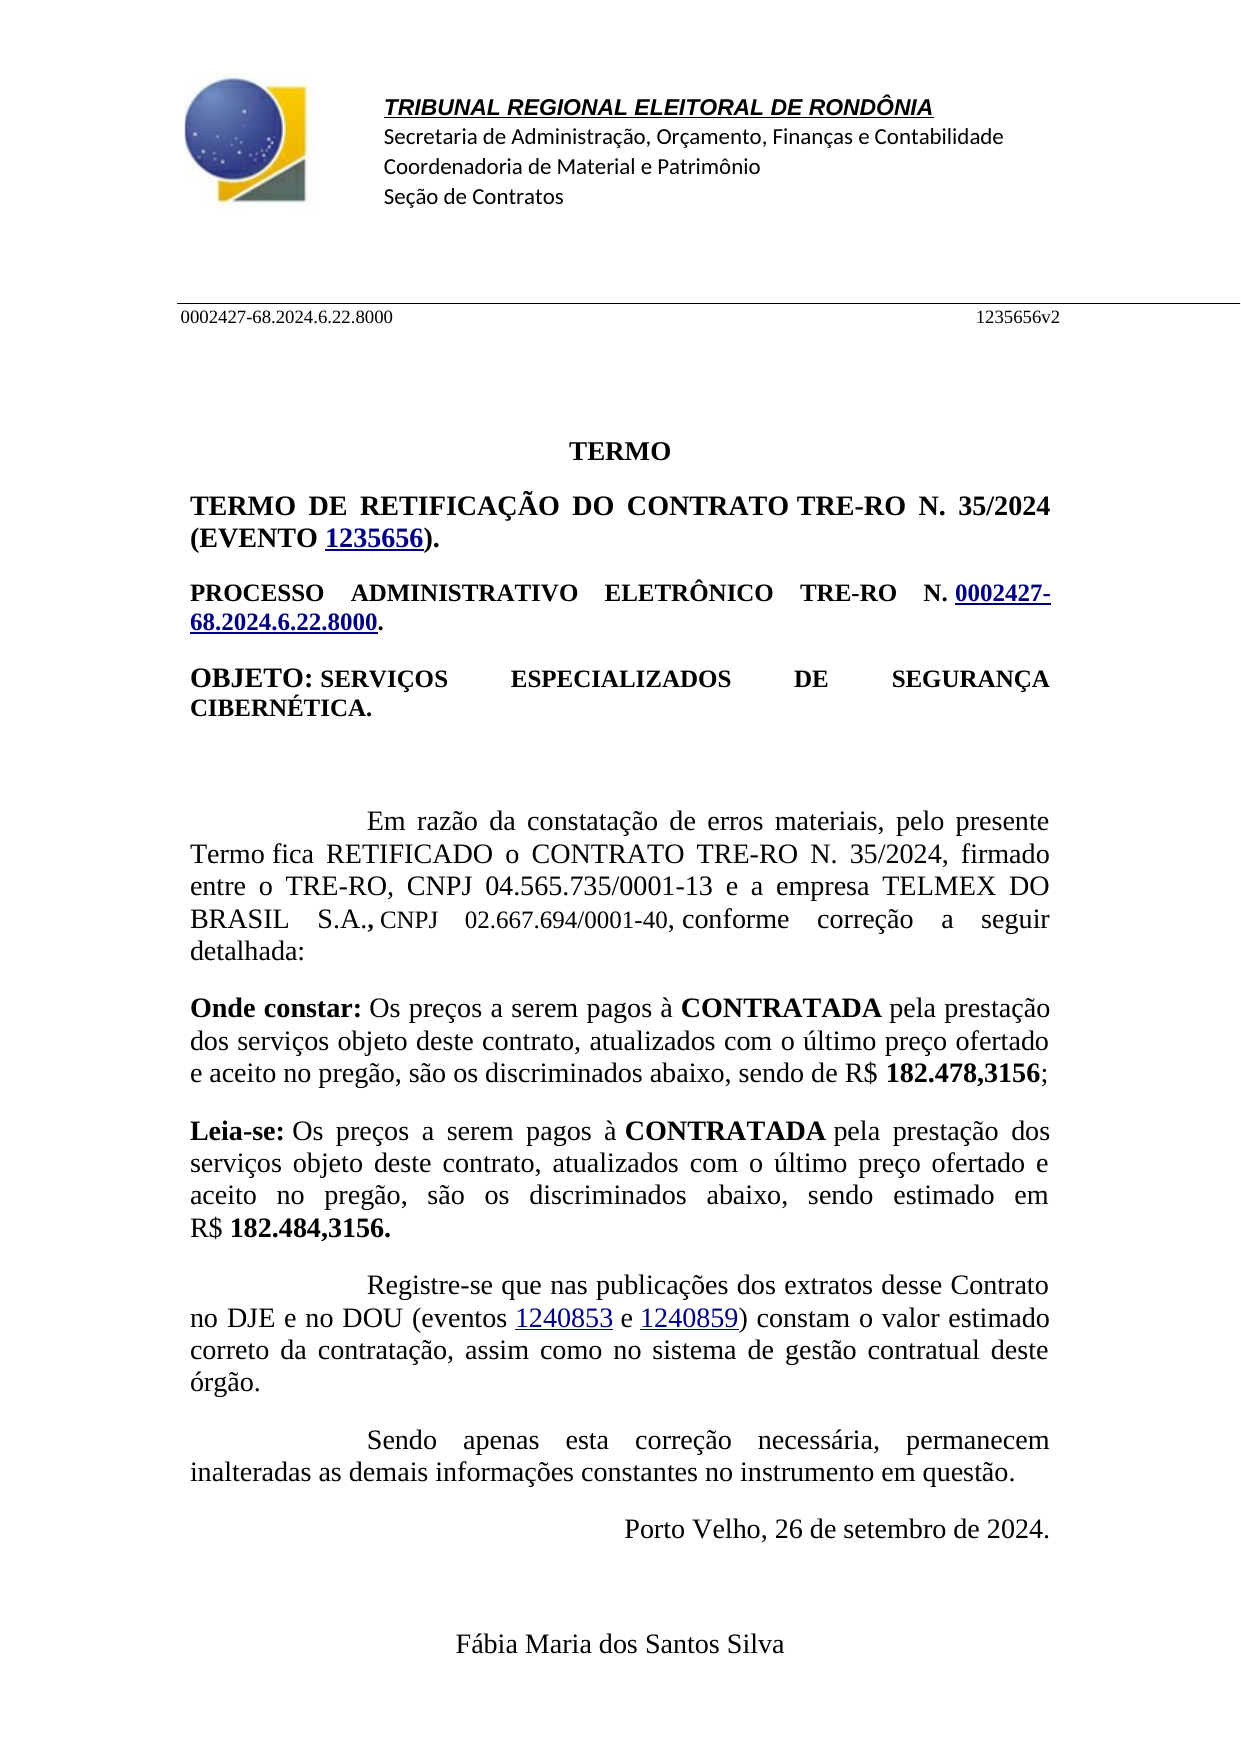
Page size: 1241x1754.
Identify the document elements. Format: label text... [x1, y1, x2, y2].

text Leia-se: Os preços a serem pagos à CONTRATADA pela prestação dos serviços objeto deste contrato, atualizados com o último preço ofertado e aceito no pregão, são os discriminados abaixo, sendo estimado em R$ 182.484,3156. [190, 1114, 1051, 1243]
text Onde constar: Os preços a serem pagos à CONTRATADA pela prestação dos serviços objeto deste contrato, atualizados com o último preço ofertado e aceito no pregão, são os discriminados abaixo, sendo de R$ 182.478,3156; [190, 991, 1051, 1089]
text PROCESSO ADMINISTRATIVO ELETRÔNICO TRE-RO N. 0002427-68.2024.6.22.8000. [190, 578, 1051, 636]
text Registre-se que nas publicações dos extratos desse Contrato no DJE e no DOU (eventos 1240853 e 1240859) constam o valor estimado correto da contratação, assim como no sistema de gestão contratual deste órgão. [190, 1268, 1051, 1398]
text Sendo apenas esta correção necessária, permanecem inalteradas as demais informações constantes no instrumento em questão. [190, 1423, 1051, 1488]
text TERMO DE RETIFICAÇÃO DO CONTRATO TRE-RO N. 35/2024 (EVENTO 1235656). [190, 489, 1051, 553]
text Termo [177, 434, 1063, 466]
table_header 0002427-68.2024.6.22.8000 [177, 304, 620, 331]
text Porto Velho, 26 de setembro de 2024. [190, 1513, 1051, 1545]
text Em razão da constatação de erros materiais, pelo presente Termo fica RETIFICADO o CONTRATO TRE-RO N. 35/2024, firmado entre o TRE-RO, CNPJ 04.565.735/0001-13 e a empresa TELMEX DO BRASIL S.A., CNPJ 02.667.694/0001-40, conforme correção a seguir detalhada: [190, 804, 1051, 966]
text Fábia Maria dos Santos Silva [190, 1627, 1051, 1660]
text OBJETO: SERVIÇOS ESPECIALIZADOS DE SEGURANÇA CIBERNÉTICA. [190, 661, 1051, 722]
table_header 1235656v2 [620, 304, 1063, 331]
